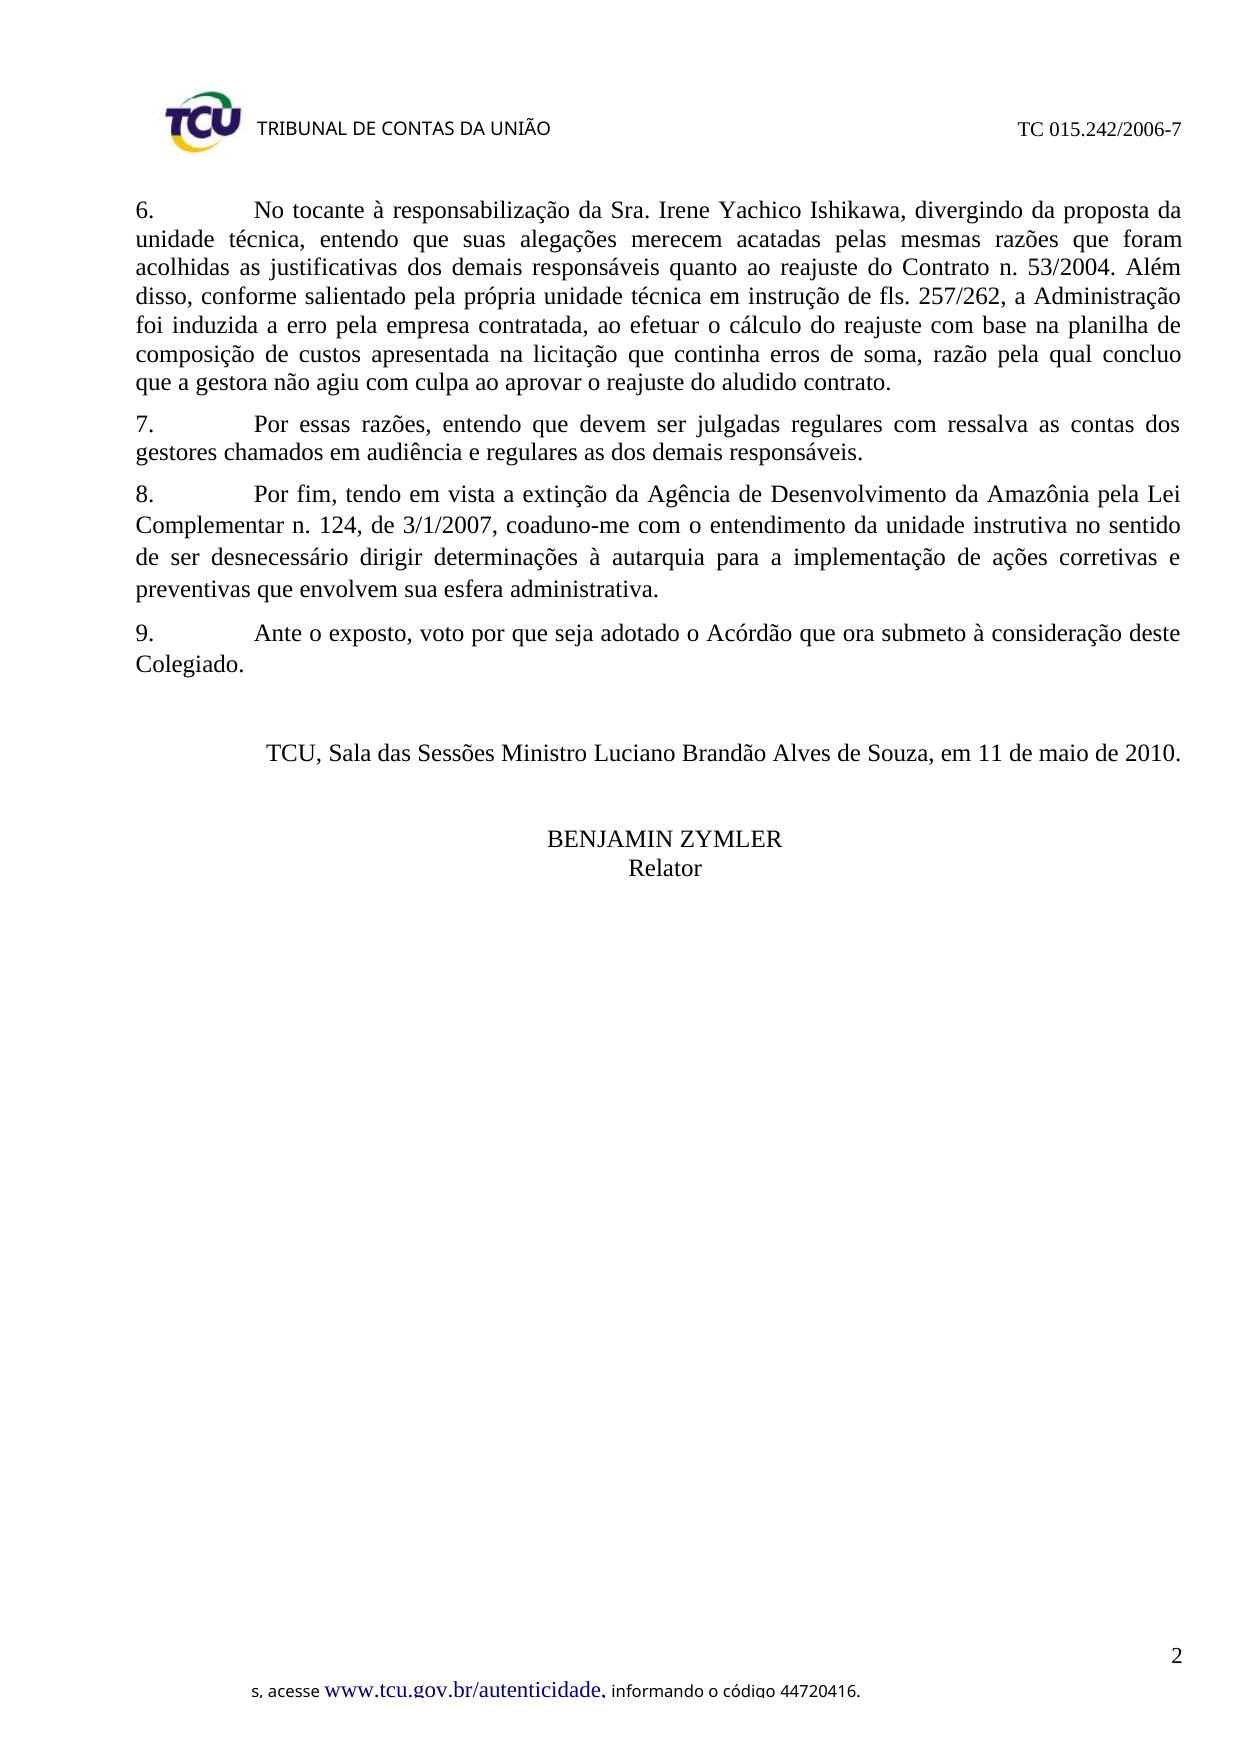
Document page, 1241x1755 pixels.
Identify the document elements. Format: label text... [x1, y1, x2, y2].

text TCU, Sala das Sessões Ministro Luciano Brandão Alves de Souza, em 11 de maio de 2010. [266, 738, 1193, 767]
text Relator [172, 853, 1158, 882]
list Por fim, tendo em vista a extinção da Agência de Desenvolvimento da Amazônia pela Lei Complementar n. 124, de 3/1/2007, coaduno-me com o entendimento da unidade instrutiva no sentido de ser desnecessário dirigir determinações à autarquia para a implementação de ações corretivas e preventivas que envolvem sua esfera administrativa. [135, 479, 1182, 602]
text BENJAMIN ZYMLER [171, 824, 1158, 853]
list Por essas razões, entendo que devem ser julgadas regulares com ressalva as contas dos gestores chamados em audiência e regulares as dos demais responsáveis. [135, 409, 1181, 466]
list No tocante à responsabilização da Sra. Irene Yachico Ishikawa, divergindo da proposta da unidade técnica, entendo que suas alegações merecem acatadas pelas mesmas razões que foram acolhidas as justificativas dos demais responsáveis quanto ao reajuste do Contrato n. 53/2004. Além disso, conforme salientado pela própria unidade técnica em instrução de fls. 257/262, a Administração foi induzida a erro pela empresa contratada, ao efetuar o cálculo do reajuste com base na planilha de composição de custos apresentada na licitação que continha erros de soma, razão pela qual concluo que a gestora não agiu com culpa ao aprovar o reajuste do aludido contrato. [135, 195, 1182, 396]
list Ante o exposto, voto por que seja adotado o Acórdão que ora submeto à consideração deste Colegiado. [135, 618, 1181, 678]
